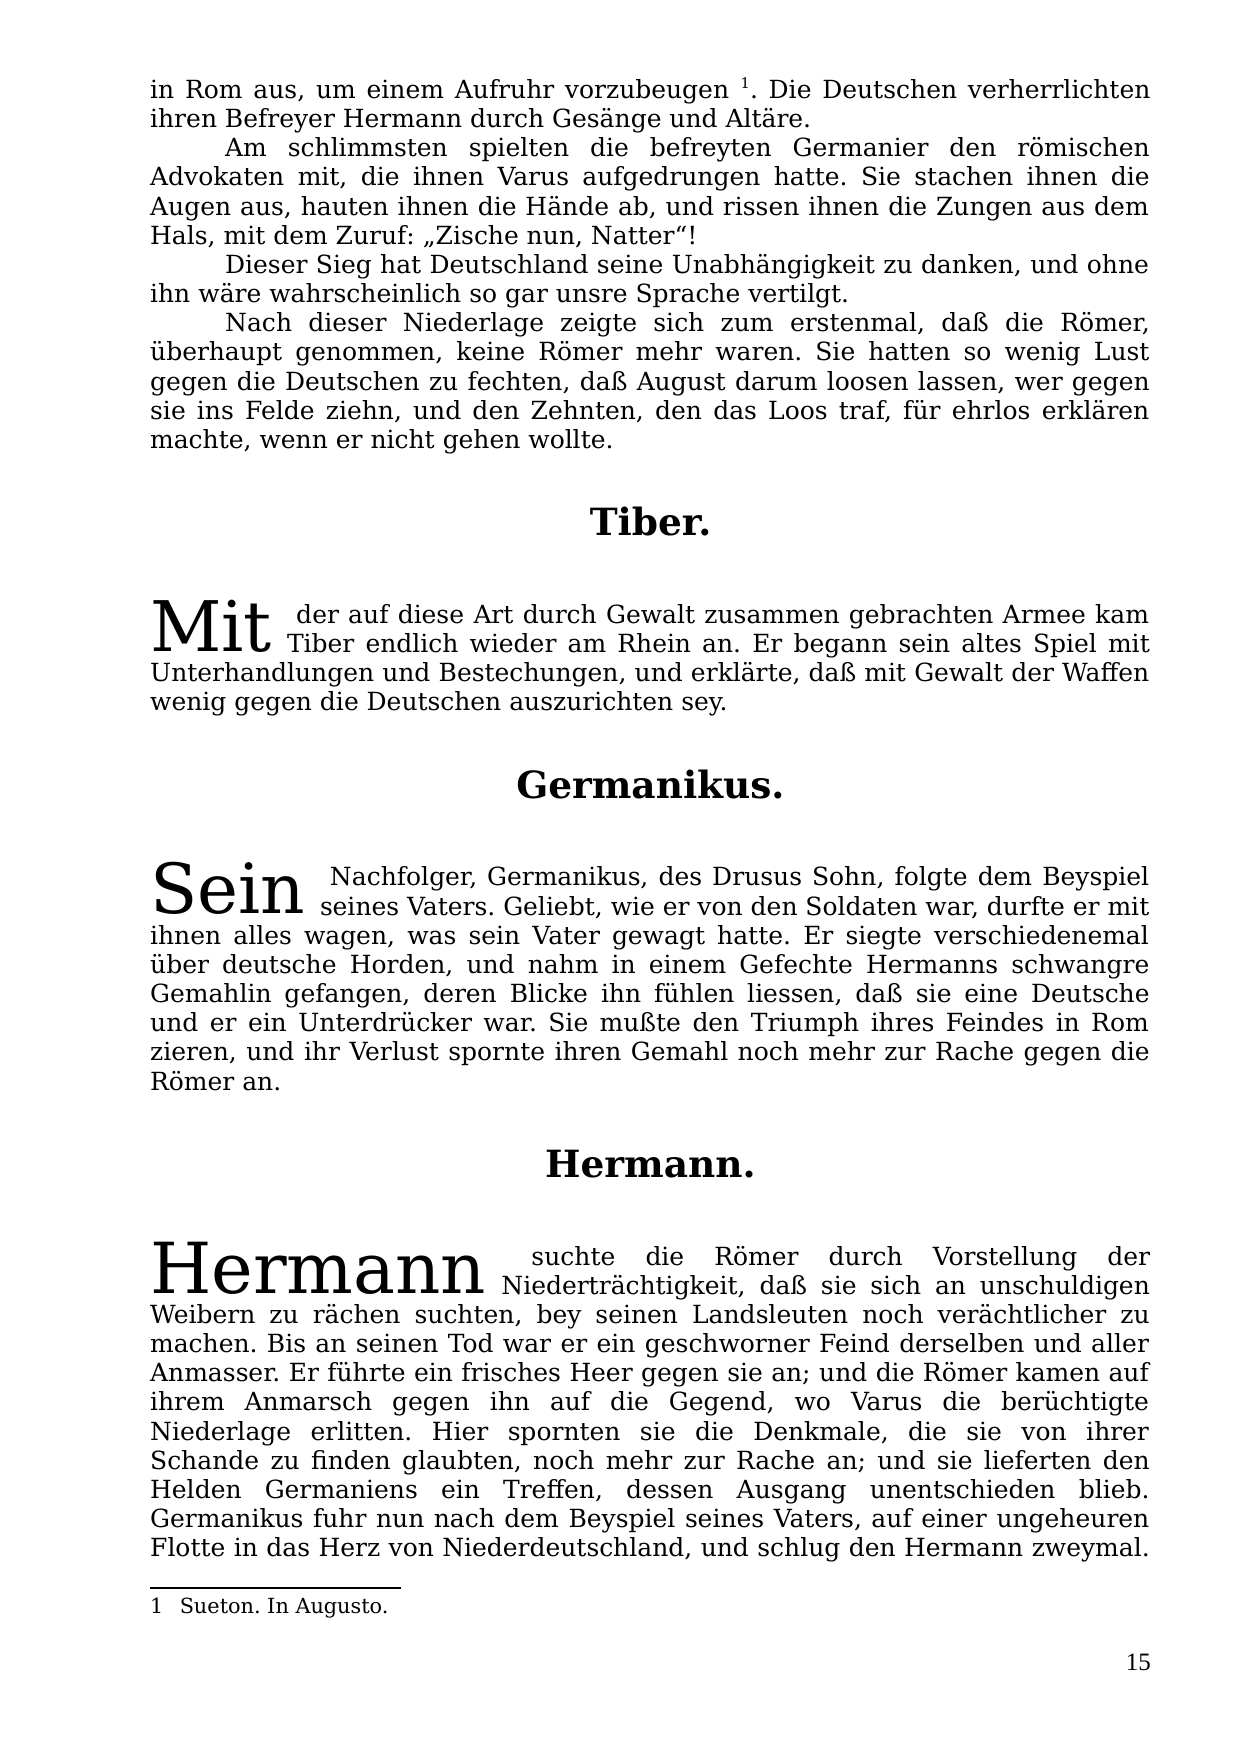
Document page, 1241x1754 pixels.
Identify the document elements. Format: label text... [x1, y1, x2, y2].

text Mit der auf diese Art durch Gewalt zusammen gebrachten Armee kam Tiber endlich wieder am Rhein an. Er begann sein altes Spiel mit Unterhandlungen und Bestechungen, und erklärte, daß mit Gewalt der Waffen wenig gegen die Deutschen auszurichten sey. [150, 600, 1151, 717]
text Dieser Sieg hat Deutschland seine Unabhängigkeit zu danken, und ohne ihn wäre wahrscheinlich so gar unsre Sprache vertilgt. [150, 250, 1151, 308]
text Am schlimmsten spielten die befreyten Germanier den römischen Advokaten mit, die ihnen Varus aufgedrungen hatte. Sie stachen ihnen die Augen aus, hauten ihnen die Hände ab, und rissen ihnen die Zungen aus dem Hals, mit dem Zuruf: „Zische nun, Natter“! [150, 133, 1151, 250]
text Hermann. [150, 1125, 1151, 1186]
text Sein Nachfolger, Germanikus, des Drusus Sohn, folgte dem Beyspiel seines Vaters. Geliebt, wie er von den Soldaten war, durfte er mit ihnen alles wagen, was sein Vater gewagt hatte. Er siegte verschiedenemal über deutsche Horden, und nahm in einem Gefechte Hermanns schwangre Gemahlin gefangen, deren Blicke ihn fühlen liessen, daß sie eine Deutsche und er ein Unterdrücker war. Sie mußte den Triumph ihres Feindes in Rom zieren, und ihr Verlust spornte ihren Gemahl noch mehr zur Rache gegen die Römer an. [150, 862, 1151, 1096]
text Nach dieser Niederlage zeigte sich zum erstenmal, daß die Römer, überhaupt genommen, keine Römer mehr waren. Sie hatten so wenig Lust gegen die Deutschen zu fechten, daß August darum loosen lassen, wer gegen sie ins Felde ziehn, und den Zehnten, den das Loos traf, für ehrlos erklären machte, wenn er nicht gehen wollte. [150, 308, 1151, 454]
text in Rom aus, um einem Aufruhr vorzubeugen . Die Deutschen verherrlichten ihren Befreyer Hermann durch Gesänge und Altäre. [150, 75, 1151, 133]
text Germanikus. [150, 746, 1151, 807]
text Sueton. In Augusto. [150, 1594, 1151, 1618]
text Hermann suchte die Römer durch Vorstellung der Niederträchtigkeit, daß sie sich an unschuldigen Weibern zu rächen suchten, bey seinen Landsleuten noch verächtlicher zu machen. Bis an seinen Tod war er ein geschworner Feind derselben und aller Anmasser. Er führte ein frisches Heer gegen sie an; und die Römer kamen auf ihrem Anmarsch gegen ihn auf die Gegend, wo Varus die berüchtigte Niederlage erlitten. Hier spornten sie die Denkmale, die sie von ihrer Schande zu finden glaubten, noch mehr zur Rache an; und sie lieferten den Helden Germaniens ein Treffen, dessen Ausgang unentschieden blieb. Germanikus fuhr nun nach dem Beyspiel seines Vaters, auf einer ungeheuren Flotte in das Herz von Niederdeutschland, und schlug den Hermann zweymal. [150, 1242, 1151, 1562]
text Tiber. [150, 483, 1151, 544]
